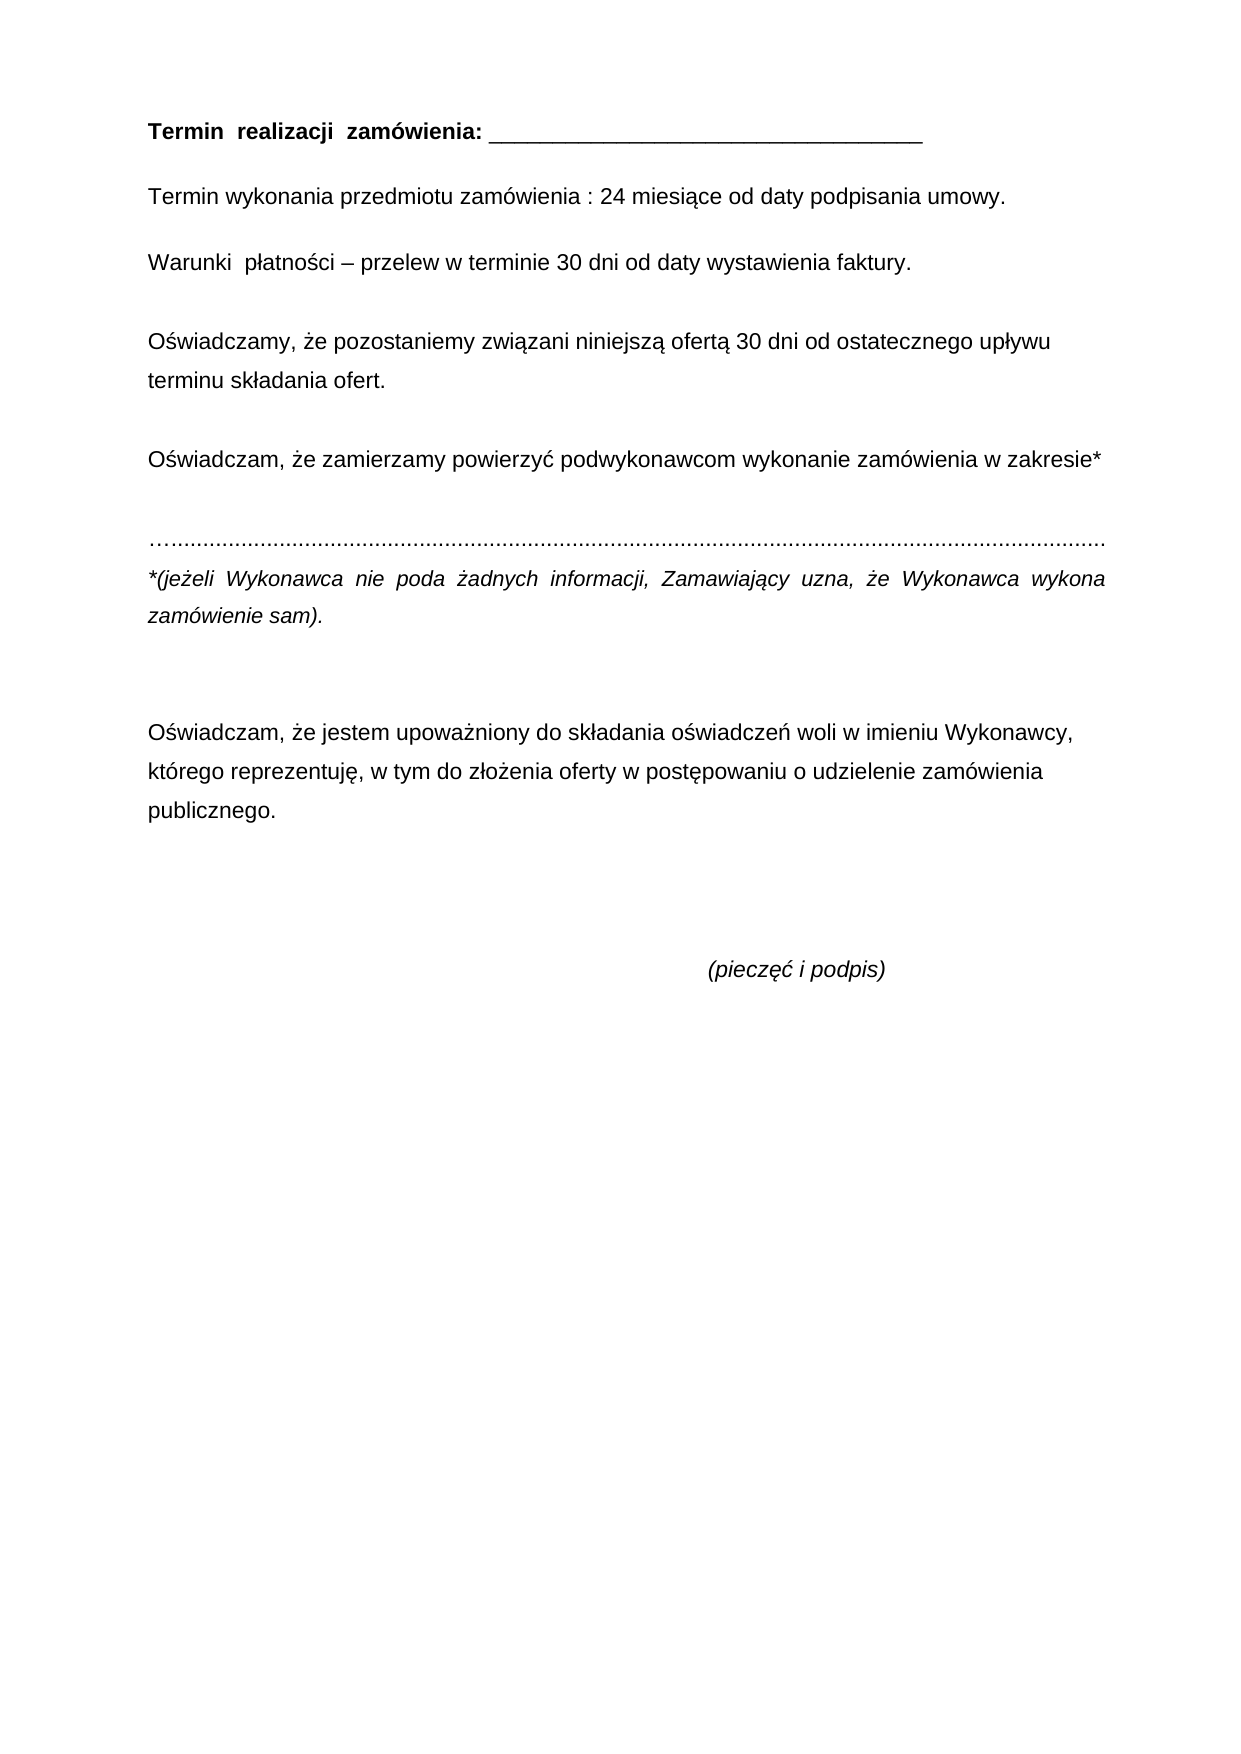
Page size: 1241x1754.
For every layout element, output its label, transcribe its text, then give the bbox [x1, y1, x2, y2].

text Termin realizacji zamówienia: __________________________________ [148, 118, 1109, 144]
text Warunki płatności – przelew w terminie 30 dni od daty wystawienia faktury. [148, 248, 1109, 275]
text Oświadczamy, że pozostaniemy związani niniejszą ofertą 30 dni od ostatecznego upływu terminu składania ofert. [148, 328, 1109, 393]
text Oświadczam, że zamierzamy powierzyć podwykonawcom wykonanie zamówienia w zakresie* [148, 446, 1109, 472]
text …................................................................................................................................................... [148, 525, 1109, 551]
text Termin wykonania przedmiotu zamówienia : 24 miesiące od daty podpisania umowy. [148, 183, 1109, 210]
text *(jeżeli Wykonawca nie poda żadnych informacji, Zamawiający uzna, że Wykonawca wykona zamówienie sam). [148, 564, 1109, 629]
text Oświadczam, że jestem upoważniony do składania oświadczeń woli w imieniu Wykonawcy, którego reprezentuję, w tym do złożenia oferty w postępowaniu o udzielenie zamówienia publicznego. [148, 718, 1109, 824]
text (pieczęć i podpis) [148, 956, 1109, 982]
